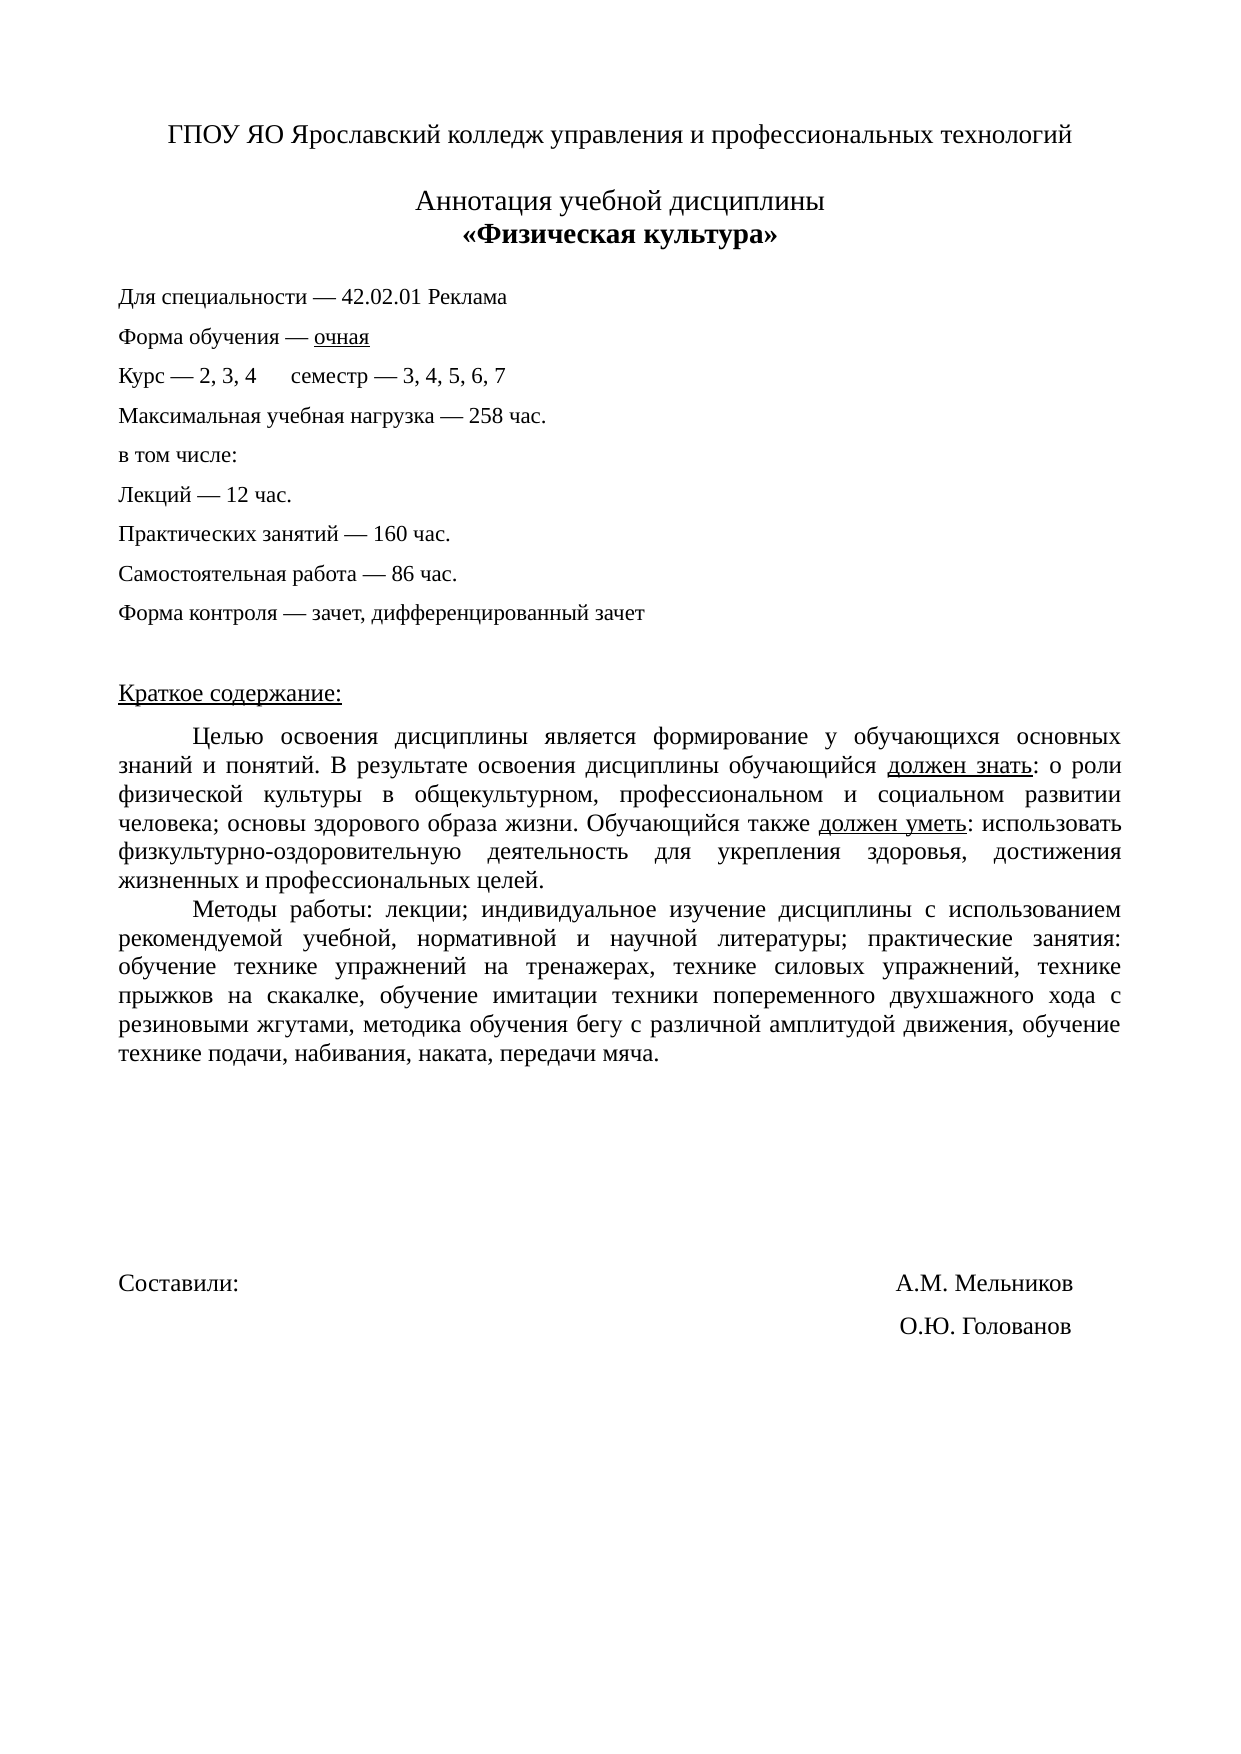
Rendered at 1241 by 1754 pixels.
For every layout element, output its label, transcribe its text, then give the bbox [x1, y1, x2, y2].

text Составили: А.М. Мельников [118, 1268, 1122, 1296]
text Практических занятий — 160 час. [118, 520, 1122, 547]
text О.Ю. Голованов [118, 1311, 1122, 1339]
text Аннотация учебной дисциплины [118, 183, 1122, 216]
text Максимальная учебная нагрузка — 258 час. [118, 402, 1122, 428]
text Самостоятельная работа — 86 час. [118, 560, 1122, 586]
text Форма контроля — зачет, дифференцированный зачет [118, 599, 1122, 626]
text Лекций — 12 час. [118, 481, 1122, 507]
text «Физическая культура» [118, 216, 1122, 250]
text в том числе: [118, 441, 1122, 468]
text Для специальности — 42.02.01 Реклама [118, 283, 1122, 310]
text Целью освоения дисциплины является формирование у обучающихся основных знаний и понятий. В результате освоения дисциплины обучающийся должен знать: о роли физической культуры в общекультурном, профессиональном и социальном развитии человека; основы здорового образа жизни. Обучающийся также должен уметь: использовать физкультурно-оздоровительную деятельность для укрепления здоровья, достижения жизненных и профессиональных целей. [118, 721, 1122, 894]
text Методы работы: лекции; индивидуальное изучение дисциплины с использованием рекомендуемой учебной, нормативной и научной литературы; практические занятия: обучение технике упражнений на тренажерах, технике силовых упражнений, технике прыжков на скакалке, обучение имитации техники попеременного двухшажного хода с резиновыми жгутами, методика обучения бегу с различной амплитудой движения, обучение технике подачи, набивания, наката, передачи мяча. [118, 894, 1122, 1066]
text ГПОУ ЯО Ярославский колледж управления и профессиональных технологий [118, 118, 1122, 149]
text Форма обучения — очная [118, 323, 1122, 349]
text Курс — 2, 3, 4 семестр — 3, 4, 5, 6, 7 [118, 362, 1122, 389]
text Краткое содержание: [118, 678, 1122, 707]
